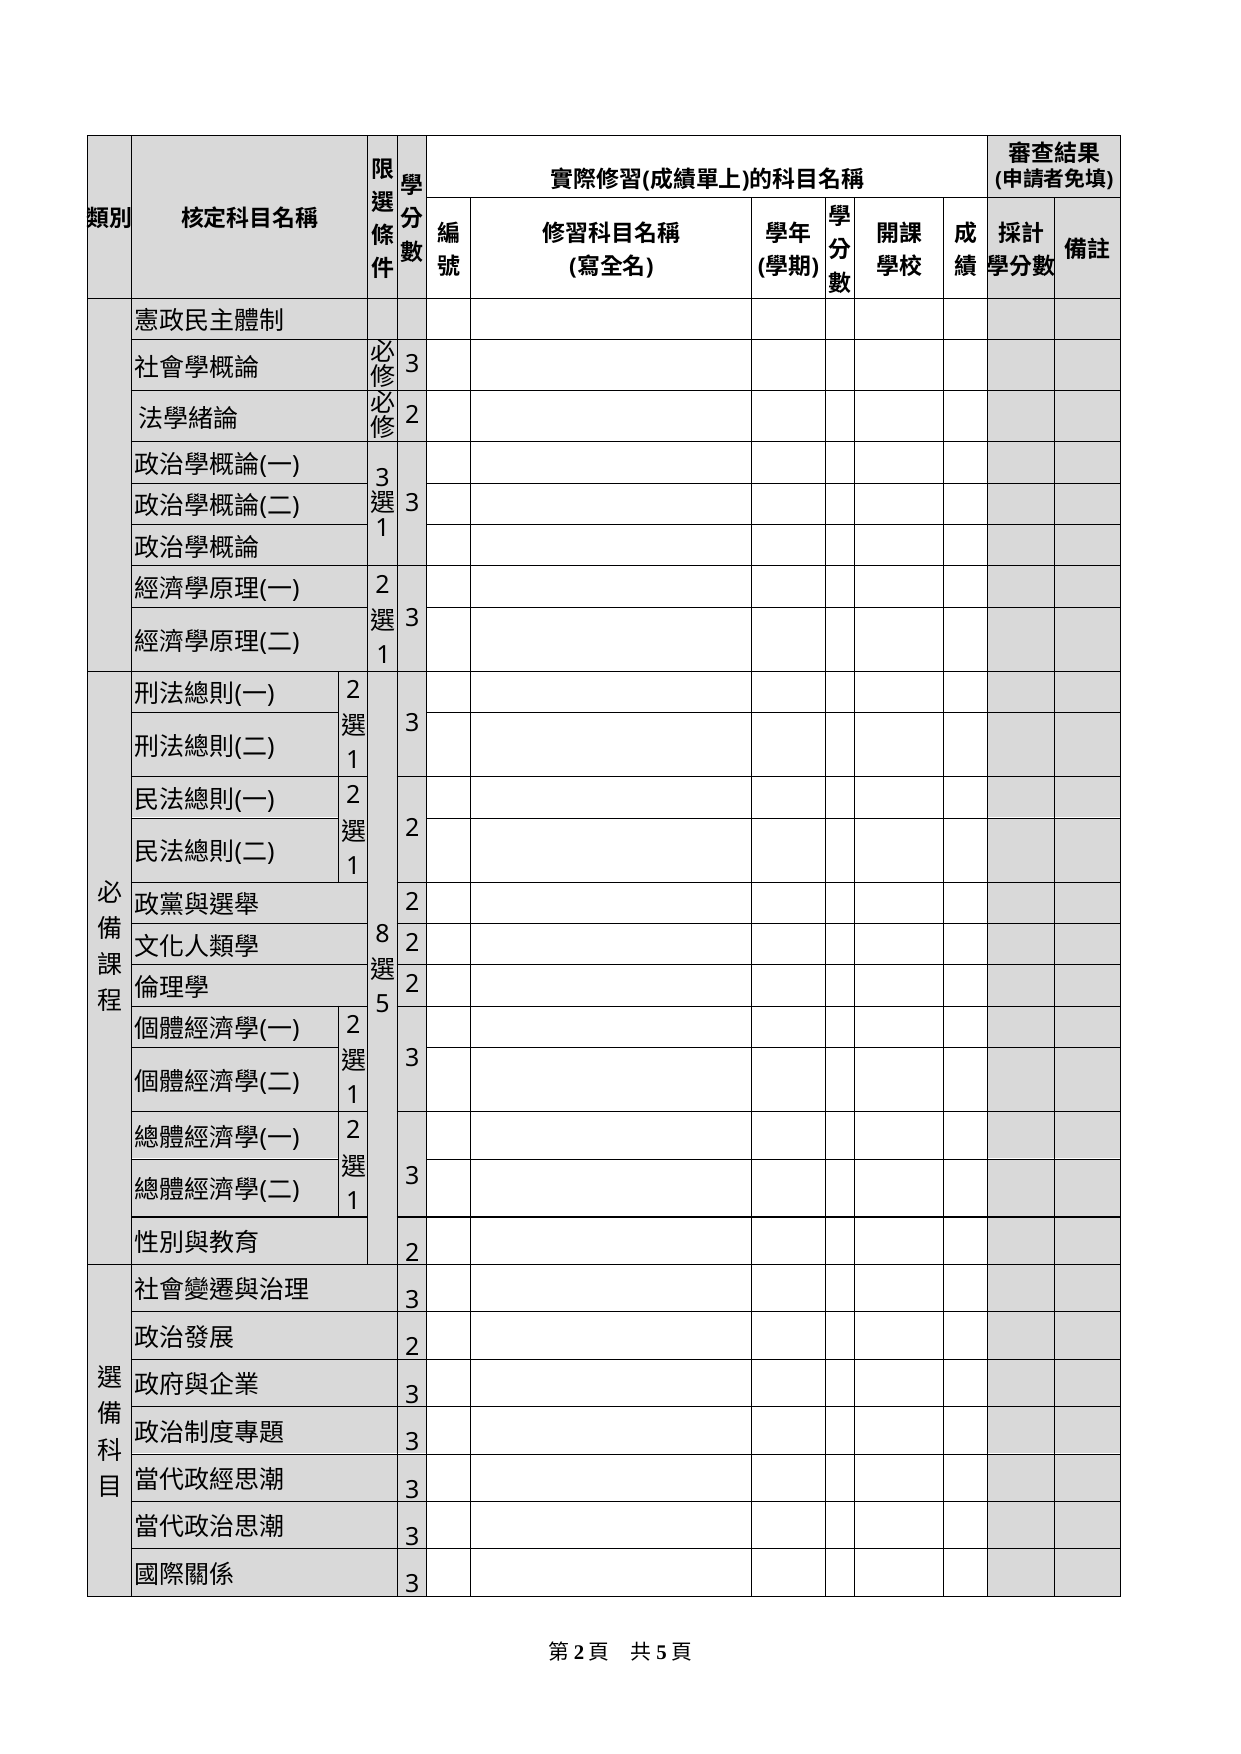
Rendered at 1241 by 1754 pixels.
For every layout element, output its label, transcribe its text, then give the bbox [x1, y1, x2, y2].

table_cell [1055, 1218, 1120, 1264]
table_cell 3 [398, 340, 426, 390]
table_cell [855, 525, 943, 565]
table_cell [826, 1360, 854, 1406]
table_cell 2 [398, 1218, 426, 1264]
table_cell [826, 1112, 854, 1158]
table_cell 政治發展 [132, 1312, 397, 1359]
table_cell [826, 340, 854, 390]
table_cell 民法總則(二) [132, 819, 338, 882]
table_cell [855, 965, 943, 1006]
table_cell [855, 1218, 943, 1264]
table_header 核定科目名稱 [132, 136, 367, 298]
table_cell [944, 883, 987, 923]
table_cell [752, 1112, 825, 1158]
table_cell [988, 340, 1054, 390]
table_cell [752, 965, 825, 1006]
table_cell [471, 525, 751, 565]
table_cell [988, 1360, 1054, 1406]
table_cell [988, 1112, 1054, 1158]
table_cell 性別與教育 [132, 1218, 367, 1264]
table_cell [471, 299, 751, 339]
table_cell 2 選 1 [339, 1007, 367, 1111]
table_cell [855, 1048, 943, 1111]
table_cell [752, 883, 825, 923]
table_cell [944, 442, 987, 483]
table_cell [427, 484, 470, 524]
table_cell [427, 566, 470, 607]
table_cell [471, 1407, 751, 1453]
table_cell [471, 672, 751, 712]
table_cell 學年 (學期) [752, 198, 825, 298]
table_cell [1055, 1502, 1120, 1548]
table_cell [1055, 777, 1120, 817]
table_cell [826, 608, 854, 671]
table_cell [944, 713, 987, 776]
table_cell [988, 566, 1054, 607]
table_cell [471, 566, 751, 607]
table_cell [988, 924, 1054, 964]
table_cell [826, 1007, 854, 1047]
table_cell [752, 924, 825, 964]
table_cell 政治學概論 [132, 525, 367, 565]
table_cell 2 [398, 965, 426, 1006]
table_cell [988, 442, 1054, 483]
table_cell [826, 965, 854, 1006]
table_cell [826, 1048, 854, 1111]
table_cell 總體經濟學(一) [132, 1112, 338, 1158]
table_cell [752, 713, 825, 776]
table_cell [944, 1218, 987, 1264]
table_cell 2 [398, 391, 426, 441]
table_cell 國際關係 [132, 1549, 397, 1596]
table_cell [752, 819, 825, 882]
table_cell 2 [398, 883, 426, 923]
table_cell [855, 1312, 943, 1359]
table_cell [826, 1160, 854, 1216]
table_cell [1055, 713, 1120, 776]
table_cell 個體經濟學(二) [132, 1048, 338, 1111]
table_cell [1055, 1455, 1120, 1501]
table_cell [944, 1265, 987, 1311]
table_cell [427, 924, 470, 964]
table_cell [398, 299, 426, 339]
table_cell [427, 883, 470, 923]
table_cell 政府與企業 [132, 1360, 397, 1406]
table_cell 編號 [427, 198, 470, 298]
table_cell [752, 1007, 825, 1047]
table_cell [752, 442, 825, 483]
table_cell [1055, 1265, 1120, 1311]
table_cell [471, 484, 751, 524]
table_cell [1055, 1112, 1120, 1158]
table_cell [1055, 484, 1120, 524]
table_cell [944, 777, 987, 817]
table_cell 社會變遷與治理 [132, 1265, 397, 1311]
table_cell [427, 1455, 470, 1501]
table_cell [471, 713, 751, 776]
table_cell 社會學概論 [132, 340, 367, 390]
table_cell [1055, 883, 1120, 923]
table_cell 2 選 1 [339, 672, 367, 776]
table_cell [752, 340, 825, 390]
table_cell [855, 1007, 943, 1047]
table_cell 當代政經思潮 [132, 1455, 397, 1501]
table_cell [988, 965, 1054, 1006]
table_cell 2 [398, 1312, 426, 1359]
table_cell [471, 1007, 751, 1047]
table_cell [855, 442, 943, 483]
table_cell [944, 340, 987, 390]
table_cell [471, 1312, 751, 1359]
table_cell [944, 566, 987, 607]
table_cell [944, 525, 987, 565]
table_cell [826, 525, 854, 565]
table_cell [944, 1549, 987, 1596]
table_cell 憲政民主體制 [132, 299, 367, 339]
table_cell [988, 1048, 1054, 1111]
table_cell [988, 1312, 1054, 1359]
table_cell [855, 819, 943, 882]
table_cell [826, 883, 854, 923]
table_cell [944, 924, 987, 964]
table_cell [855, 713, 943, 776]
table_cell [752, 1549, 825, 1596]
table_cell [752, 777, 825, 817]
table_cell 倫理學 [132, 965, 367, 1006]
table_cell [427, 1048, 470, 1111]
table_cell [855, 391, 943, 441]
table_cell [988, 299, 1054, 339]
table_cell [855, 608, 943, 671]
table_cell [944, 608, 987, 671]
table_cell 3 [398, 442, 426, 565]
table_cell 採計 學分數 [988, 198, 1054, 298]
table_cell [471, 608, 751, 671]
table_cell [944, 1455, 987, 1501]
table_cell 2 選 1 [368, 566, 397, 671]
table_cell 選 備 科 目 [88, 1265, 131, 1596]
table_cell [988, 777, 1054, 817]
table_cell [427, 713, 470, 776]
table_cell [471, 1160, 751, 1216]
table_cell 學分數 [826, 198, 854, 298]
table_cell [427, 1549, 470, 1596]
table_cell 2 選 1 [339, 1112, 367, 1216]
table_cell [427, 340, 470, 390]
table_cell [988, 1007, 1054, 1047]
table_cell [826, 1265, 854, 1311]
table_cell 個體經濟學(一) [132, 1007, 338, 1047]
table_cell 刑法總則(一) [132, 672, 338, 712]
table_cell [752, 1502, 825, 1548]
table_cell [988, 1455, 1054, 1501]
table_cell [427, 819, 470, 882]
table_cell [1055, 525, 1120, 565]
table_cell [855, 1455, 943, 1501]
table_cell [1055, 1407, 1120, 1453]
table_cell [944, 1312, 987, 1359]
table_cell [855, 1407, 943, 1453]
table_cell [752, 1455, 825, 1501]
table_cell [988, 1218, 1054, 1264]
table_cell [471, 924, 751, 964]
table_cell [427, 1112, 470, 1158]
table_cell [944, 1007, 987, 1047]
table_cell [826, 299, 854, 339]
table_cell [855, 1160, 943, 1216]
table_cell [944, 391, 987, 441]
table_cell 2 [398, 777, 426, 882]
table_cell [427, 1265, 470, 1311]
table_cell [471, 819, 751, 882]
table_cell [1055, 819, 1120, 882]
table_cell [826, 1549, 854, 1596]
table_cell [471, 340, 751, 390]
table_cell [752, 608, 825, 671]
table_cell [826, 442, 854, 483]
table_cell [427, 299, 470, 339]
table_cell [944, 1502, 987, 1548]
table_cell [826, 1312, 854, 1359]
table_cell [826, 566, 854, 607]
table_cell [944, 1112, 987, 1158]
table_cell [826, 1407, 854, 1453]
table_cell 3 [398, 1112, 426, 1216]
table_cell [752, 1265, 825, 1311]
table_cell [855, 924, 943, 964]
table_cell 必修 [368, 391, 397, 441]
table_cell [752, 484, 825, 524]
table_cell [471, 442, 751, 483]
table_cell 3 [398, 672, 426, 776]
table_cell [988, 713, 1054, 776]
table_cell 當代政治思潮 [132, 1502, 397, 1548]
table_cell 3 選 1 [368, 442, 397, 565]
table_cell [988, 1407, 1054, 1453]
table_cell [855, 672, 943, 712]
table_cell 總體經濟學(二) [132, 1160, 338, 1216]
table_cell [944, 1407, 987, 1453]
table_cell [752, 672, 825, 712]
table_cell [944, 1048, 987, 1111]
table_cell [1055, 608, 1120, 671]
table_cell [471, 1048, 751, 1111]
table_cell [752, 1160, 825, 1216]
table_cell [988, 1160, 1054, 1216]
table_cell [752, 525, 825, 565]
table_header 限選條件 [368, 136, 397, 298]
table_cell [1055, 924, 1120, 964]
table_cell [855, 883, 943, 923]
table_cell [471, 1265, 751, 1311]
table_cell 8選 5 [368, 672, 397, 1264]
table_cell [1055, 672, 1120, 712]
table_cell 政治制度專題 [132, 1407, 397, 1453]
table_cell [988, 883, 1054, 923]
table_cell [826, 777, 854, 817]
table_cell [368, 299, 397, 339]
table_cell [826, 391, 854, 441]
table_cell [855, 340, 943, 390]
table_cell [427, 777, 470, 817]
table_cell [427, 1160, 470, 1216]
table_cell [88, 299, 131, 671]
table_cell 3 [398, 1549, 426, 1596]
table_cell [944, 1160, 987, 1216]
table_cell 政黨與選舉 [132, 883, 367, 923]
table_cell [855, 1112, 943, 1158]
table_cell [1055, 965, 1120, 1006]
table_cell [427, 1007, 470, 1047]
table_cell [471, 1112, 751, 1158]
table_cell [855, 1549, 943, 1596]
table_cell [1055, 442, 1120, 483]
table_cell [427, 608, 470, 671]
table_header 審查結果 (申請者免填) [988, 136, 1120, 197]
table_cell [944, 965, 987, 1006]
table_cell [826, 713, 854, 776]
table_cell [826, 819, 854, 882]
table_cell [471, 1218, 751, 1264]
table_cell 刑法總則(二) [132, 713, 338, 776]
table_cell [1055, 340, 1120, 390]
table_cell 文化人類學 [132, 924, 367, 964]
table_cell [471, 1549, 751, 1596]
table_cell [988, 391, 1054, 441]
table_cell [1055, 1048, 1120, 1111]
table_cell [752, 391, 825, 441]
table_cell [471, 965, 751, 1006]
table_cell [471, 391, 751, 441]
table_cell [944, 1360, 987, 1406]
table_cell [855, 777, 943, 817]
table_cell [427, 442, 470, 483]
table_cell [944, 672, 987, 712]
table_cell [427, 672, 470, 712]
table_header 實際修習(成績單上)的科目名稱 [427, 136, 987, 197]
table_cell [752, 1360, 825, 1406]
table_cell [988, 1502, 1054, 1548]
table_cell 經濟學原理(一) [132, 566, 367, 607]
table_cell [855, 299, 943, 339]
table_cell [752, 1312, 825, 1359]
table_cell 民法總則(一) [132, 777, 338, 817]
table_cell 3 [398, 1360, 426, 1406]
table_cell [471, 1502, 751, 1548]
table_cell [988, 819, 1054, 882]
table_cell 3 [398, 1265, 426, 1311]
table_cell [752, 1048, 825, 1111]
table_cell [855, 566, 943, 607]
table_cell [427, 525, 470, 565]
table_cell 備註 [1055, 198, 1120, 298]
table_cell 2 [398, 924, 426, 964]
table_cell [427, 1407, 470, 1453]
table_cell [826, 1218, 854, 1264]
table_cell [988, 672, 1054, 712]
table_cell 經濟學原理(二) [132, 608, 367, 671]
table_cell [427, 1218, 470, 1264]
table_cell [752, 566, 825, 607]
table_cell [427, 1360, 470, 1406]
table_cell [471, 777, 751, 817]
table_cell [752, 1407, 825, 1453]
table_cell 3 [398, 1407, 426, 1453]
table_cell [988, 1549, 1054, 1596]
table_cell [988, 525, 1054, 565]
table_cell [826, 484, 854, 524]
table_cell 政治學概論(二) [132, 484, 367, 524]
table_cell [944, 299, 987, 339]
table_cell [1055, 391, 1120, 441]
table_cell [1055, 1007, 1120, 1047]
table_cell [752, 299, 825, 339]
table_cell [427, 1312, 470, 1359]
table_header 學 分 數 [398, 136, 426, 298]
table_cell [826, 1455, 854, 1501]
table_cell [988, 608, 1054, 671]
table_cell 3 [398, 1007, 426, 1111]
table_cell [1055, 1160, 1120, 1216]
table_cell 必修 [368, 340, 397, 390]
table_cell [988, 484, 1054, 524]
table_cell [855, 484, 943, 524]
table_cell [1055, 1549, 1120, 1596]
table_cell 3 [398, 566, 426, 671]
table_cell [855, 1502, 943, 1548]
table_cell 3 [398, 1502, 426, 1548]
table_cell [427, 965, 470, 1006]
table_cell [471, 1360, 751, 1406]
table_cell [427, 391, 470, 441]
table_cell [471, 883, 751, 923]
table_cell 修習科目名稱 (寫全名) [471, 198, 751, 298]
table_cell [988, 1265, 1054, 1311]
table_cell [944, 484, 987, 524]
table_cell 必 備 課 程 [88, 672, 131, 1264]
table_cell [826, 672, 854, 712]
table_cell [471, 1455, 751, 1501]
table_cell 政治學概論(一) [132, 442, 367, 483]
table_cell [1055, 299, 1120, 339]
table_cell [1055, 1312, 1120, 1359]
table_cell 3 [398, 1455, 426, 1501]
table_cell [826, 1502, 854, 1548]
table_cell [1055, 566, 1120, 607]
table_cell [752, 1218, 825, 1264]
table_cell 法學緒論 [132, 391, 367, 441]
table_cell [855, 1265, 943, 1311]
table_cell 成績 [944, 198, 987, 298]
table_header 類別 [88, 136, 131, 298]
table_cell [1055, 1360, 1120, 1406]
table_cell [427, 1502, 470, 1548]
table_cell 開課 學校 [855, 198, 943, 298]
table_cell [944, 819, 987, 882]
table_cell [826, 924, 854, 964]
table_cell [855, 1360, 943, 1406]
table_cell 2 選 1 [339, 777, 367, 882]
